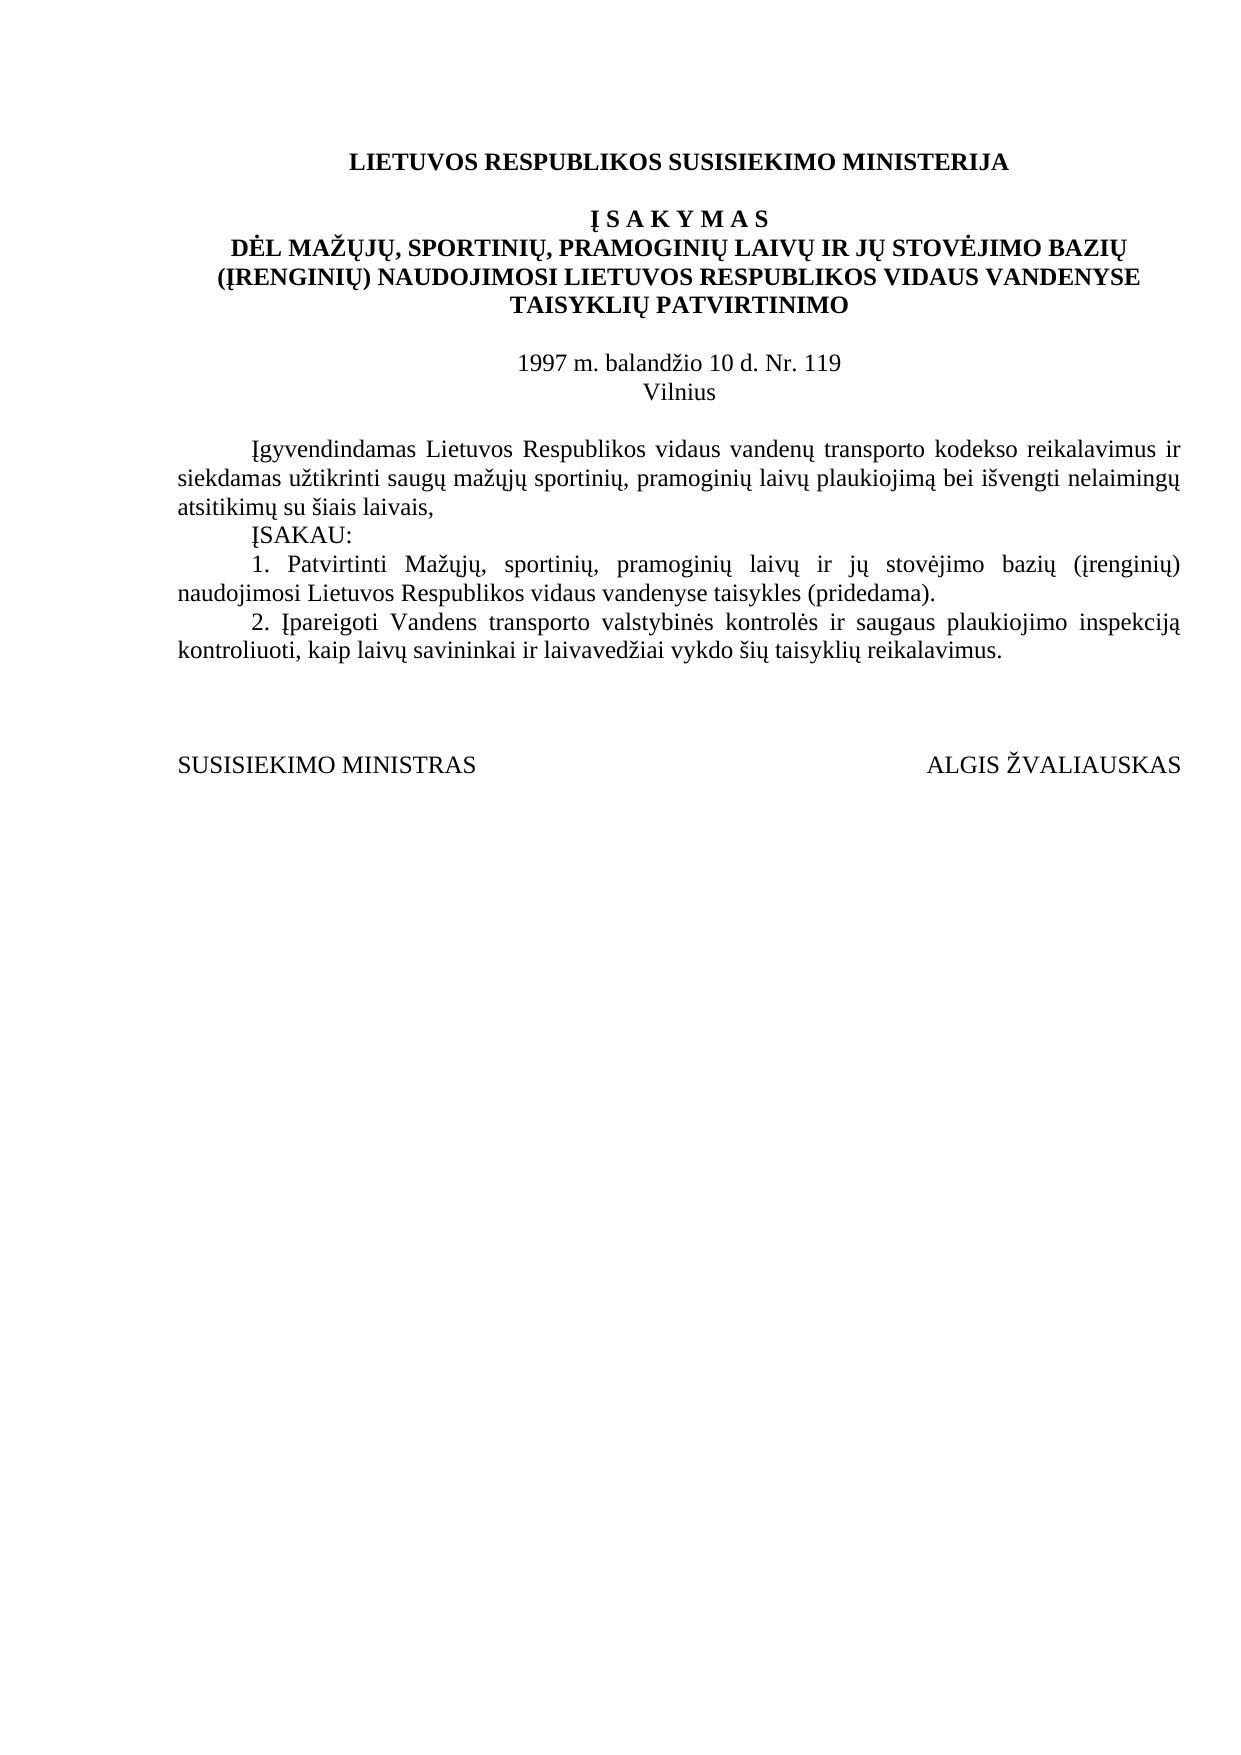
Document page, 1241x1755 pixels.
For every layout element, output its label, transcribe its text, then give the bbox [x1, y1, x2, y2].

text ĮSAKAU: [177, 521, 1181, 549]
text 2. Įpareigoti Vandens transporto valstybinės kontrolės ir saugaus plaukiojimo inspekciją kontroliuoti, kaip laivų savininkai ir laivavedžiai vykdo šių taisyklių reikalavimus. [177, 607, 1181, 664]
text LIETUVOS RESPUBLIKOS SUSISIEKIMO MINISTERIJA [177, 147, 1181, 176]
text Įgyvendindamas Lietuvos Respublikos vidaus vandenų transporto kodekso reikalavimus ir siekdamas užtikrinti saugų mažųjų sportinių, pramoginių laivų plaukiojimą bei išvengti nelaimingų atsitikimų su šiais laivais, [177, 434, 1181, 521]
text SUSISIEKIMO MINISTRAS ALGIS ŽVALIAUSKAS [177, 751, 1181, 779]
text Vilnius [177, 377, 1181, 406]
text DĖL MAŽŲJŲ, SPORTINIŲ, PRAMOGINIŲ LAIVŲ IR JŲ STOVĖJIMO BAZIŲ (ĮRENGINIŲ) NAUDOJIMOSI LIETUVOS RESPUBLIKOS VIDAUS VANDENYSE TAISYKLIŲ PATVIRTINIMO [177, 233, 1181, 319]
text Į S A K Y M A S [177, 204, 1181, 233]
text 1. Patvirtinti Mažųjų, sportinių, pramoginių laivų ir jų stovėjimo bazių (įrenginių) naudojimosi Lietuvos Respublikos vidaus vandenyse taisykles (pridedama). [177, 549, 1181, 607]
text 1997 m. balandžio 10 d. Nr. 119 [177, 348, 1181, 377]
